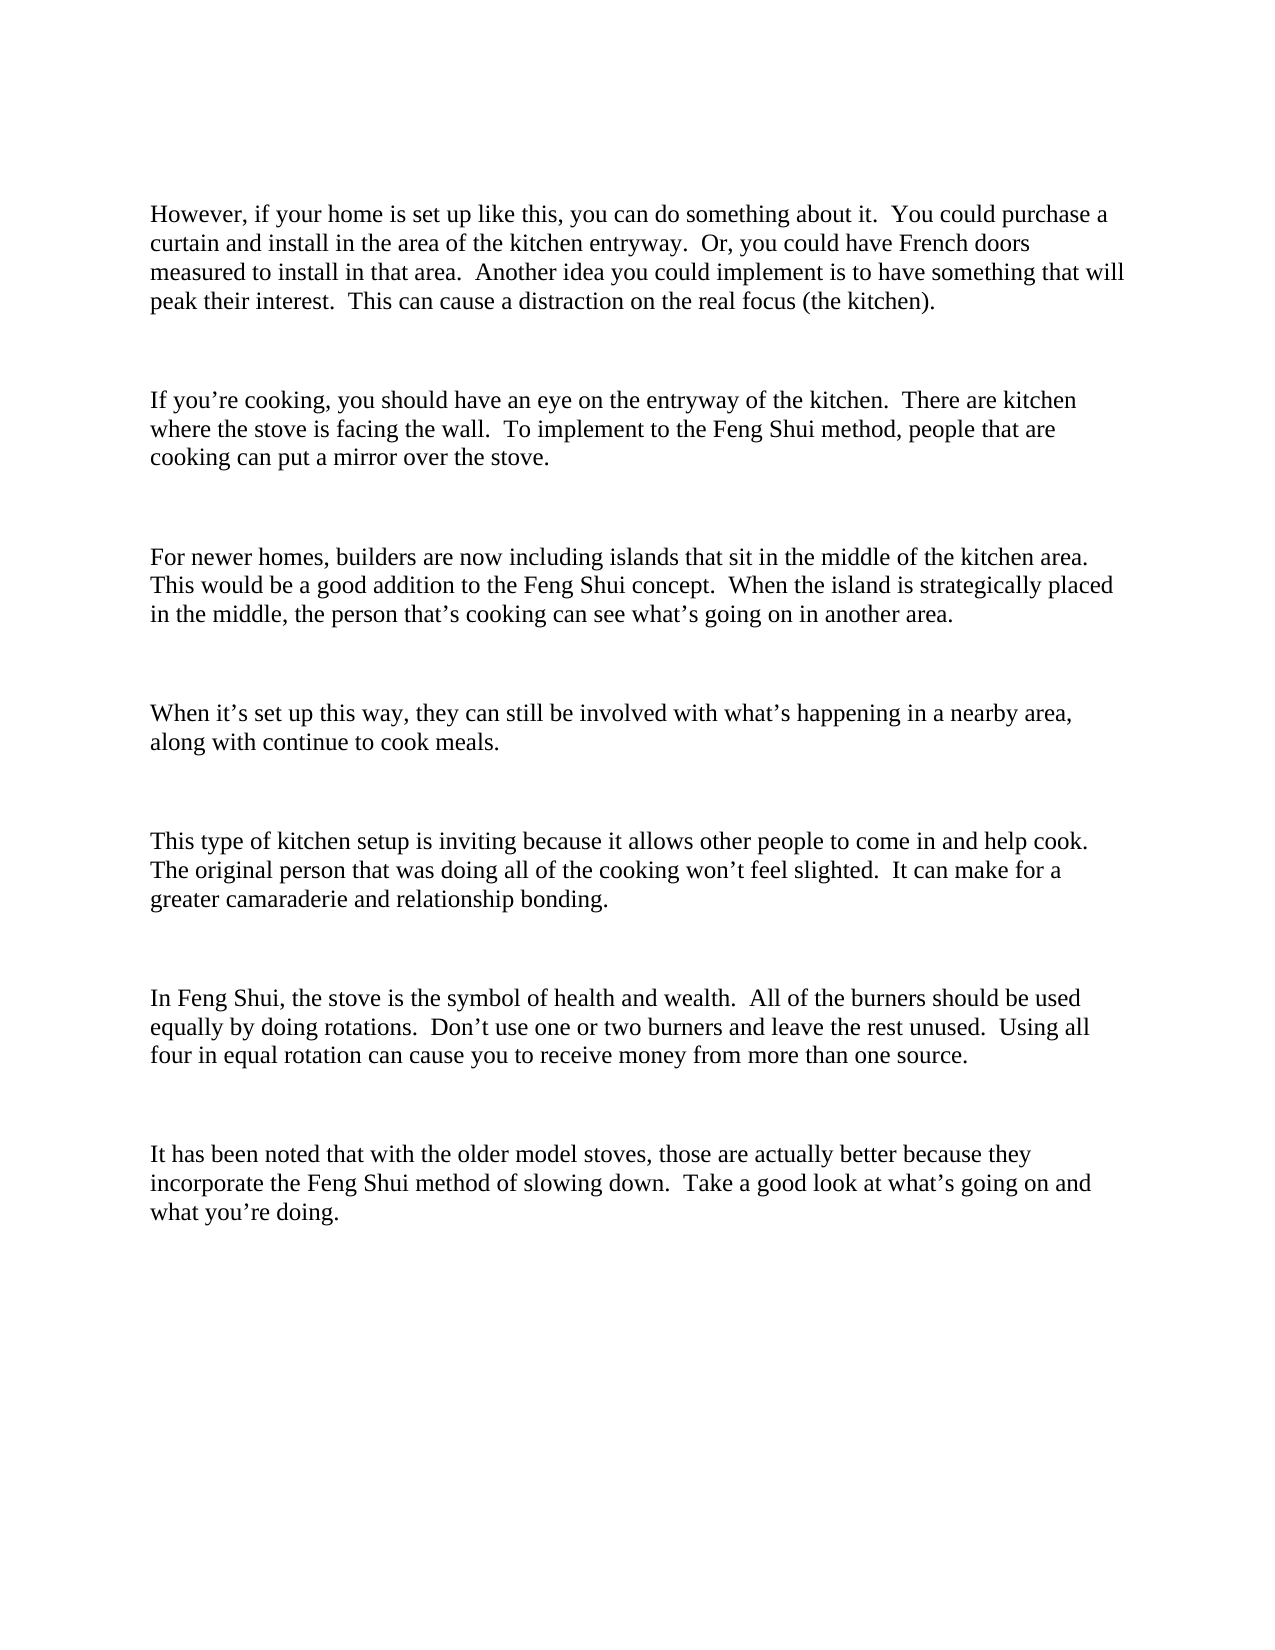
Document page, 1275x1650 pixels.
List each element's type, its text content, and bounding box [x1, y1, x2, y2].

text In Feng Shui, the stove is the symbol of health and wealth. All of the burners should be used equally by doing rotations. Don’t use one or two burners and leave the rest unused. Using all four in equal rotation can cause you to receive money from more than one source. [150, 983, 1125, 1069]
text When it’s set up this way, they can still be involved with what’s happening in a nearby area, along with continue to cook meals. [150, 698, 1125, 756]
text It has been noted that with the older model stoves, those are actually better because they incorporate the Feng Shui method of slowing down. Take a good look at what’s going on and what you’re doing. [150, 1139, 1125, 1226]
text However, if your home is set up like this, you can do something about it. You could purchase a curtain and install in the area of the kitchen entryway. Or, you could have French doors measured to install in that area. Another idea you could implement is to have something that will peak their interest. This can cause a distraction on the real focus (the kitchen). [150, 199, 1125, 314]
text This type of kitchen setup is inviting because it allows other people to come in and help cook. The original person that was doing all of the cooking won’t feel slighted. It can make for a greater camaraderie and relationship bonding. [150, 826, 1125, 912]
text For newer homes, builders are now including islands that sit in the middle of the kitchen area. This would be a good addition to the Feng Shui concept. When the island is strategically placed in the middle, the person that’s cooking can see what’s going on in another area. [150, 542, 1125, 628]
text If you’re cooking, you should have an eye on the entryway of the kitchen. There are kitchen where the stove is facing the wall. To implement to the Feng Shui method, people that are cooking can put a mirror over the stove. [150, 385, 1125, 471]
